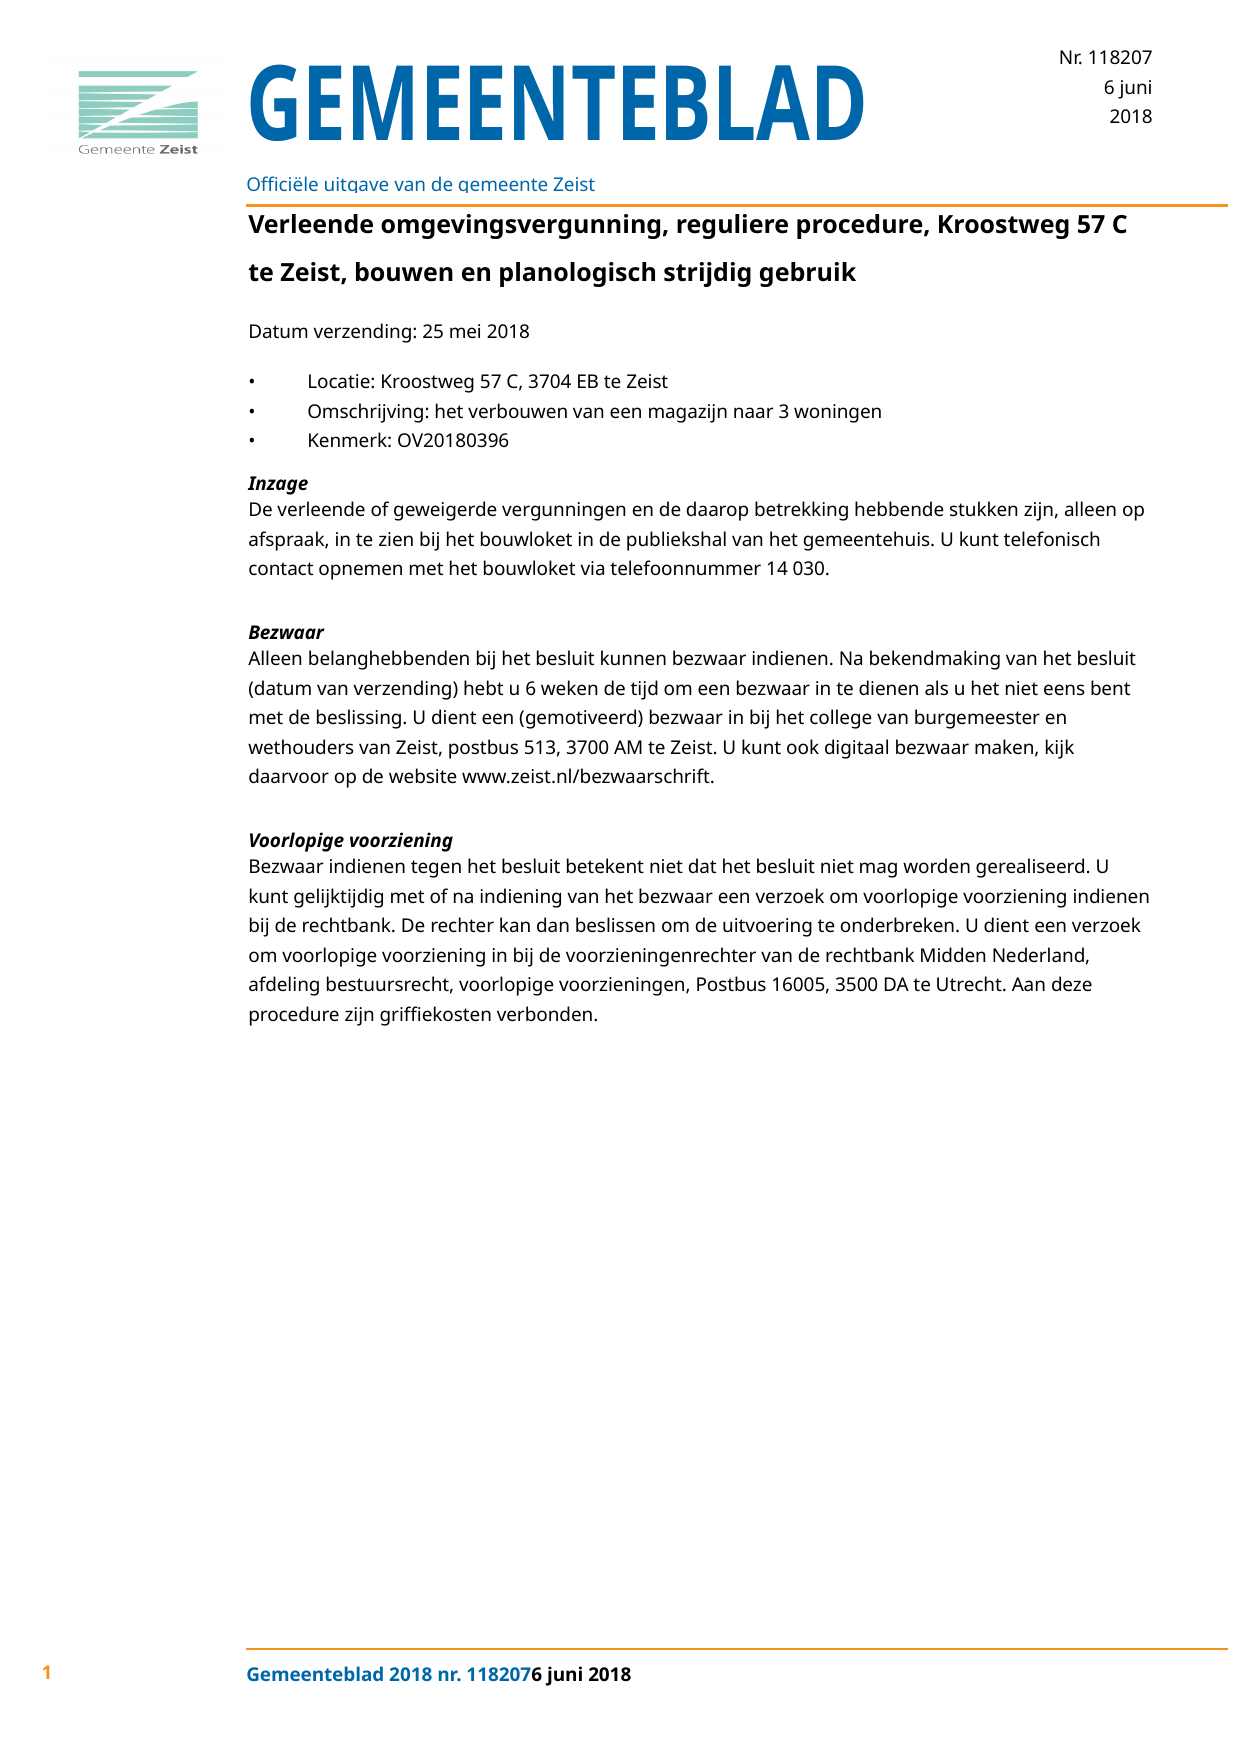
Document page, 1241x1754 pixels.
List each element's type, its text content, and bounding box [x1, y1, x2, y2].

picture [41, 47, 231, 172]
list Locatie: Kroostweg 57 C, 3704 EB te Zeist [248, 368, 1152, 394]
list Omschrijving: het verbouwen van een magazijn naar 3 woningen [248, 398, 1152, 424]
text De verleende of geweigerde vergunningen en de daarop betrekking hebbende stukken zijn, alleen op afspraak, in te zien bij het bouwloket in de publiekshal van het gemeentehuis. U kunt telefonisch contact opnemen met het bouwloket via telefoonnummer 14 030. [248, 496, 1152, 581]
list Kenmerk: OV20180396 [248, 427, 1152, 453]
text Bezwaar [248, 619, 1152, 645]
text Bezwaar indienen tegen het besluit betekent niet dat het besluit niet mag worden gerealiseerd. U kunt gelijktijdig met of na indiening van het bezwaar een verzoek om voorlopige voorziening indienen bij de rechtbank. De rechter kan dan beslissen om de uitvoering te onderbreken. U dient een verzoek om voorlopige voorziening in bij de voorzieningenrechter van de rechtbank Midden Nederland, afdeling bestuursrecht, voorlopige voorzieningen, Postbus 16005, 3500 DA te Utrecht. Aan deze procedure zijn griffiekosten verbonden. [248, 853, 1152, 1027]
text Voorlopige voorziening [248, 827, 1152, 853]
text Verleende omgevingsvergunning, reguliere procedure, Kroostweg 57 C te Zeist, bouwen en planologisch strijdig gebruik [248, 207, 1152, 288]
text Alleen belanghebbenden bij het besluit kunnen bezwaar indienen. Na bekendmaking van het besluit (datum van verzending) hebt u 6 weken de tijd om een bezwaar in te dienen als u het niet eens bent met de beslissing. U dient een (gemotiveerd) bezwaar in bij het college van burgemeester en wethouders van Zeist, postbus 513, 3700 AM te Zeist. U kunt ook digitaal bezwaar maken, kijk daarvoor op de website www.zeist.nl/bezwaarschrift. [248, 645, 1152, 789]
text Datum verzending: 25 mei 2018 [248, 318, 1152, 344]
text Inzage [248, 471, 1152, 496]
